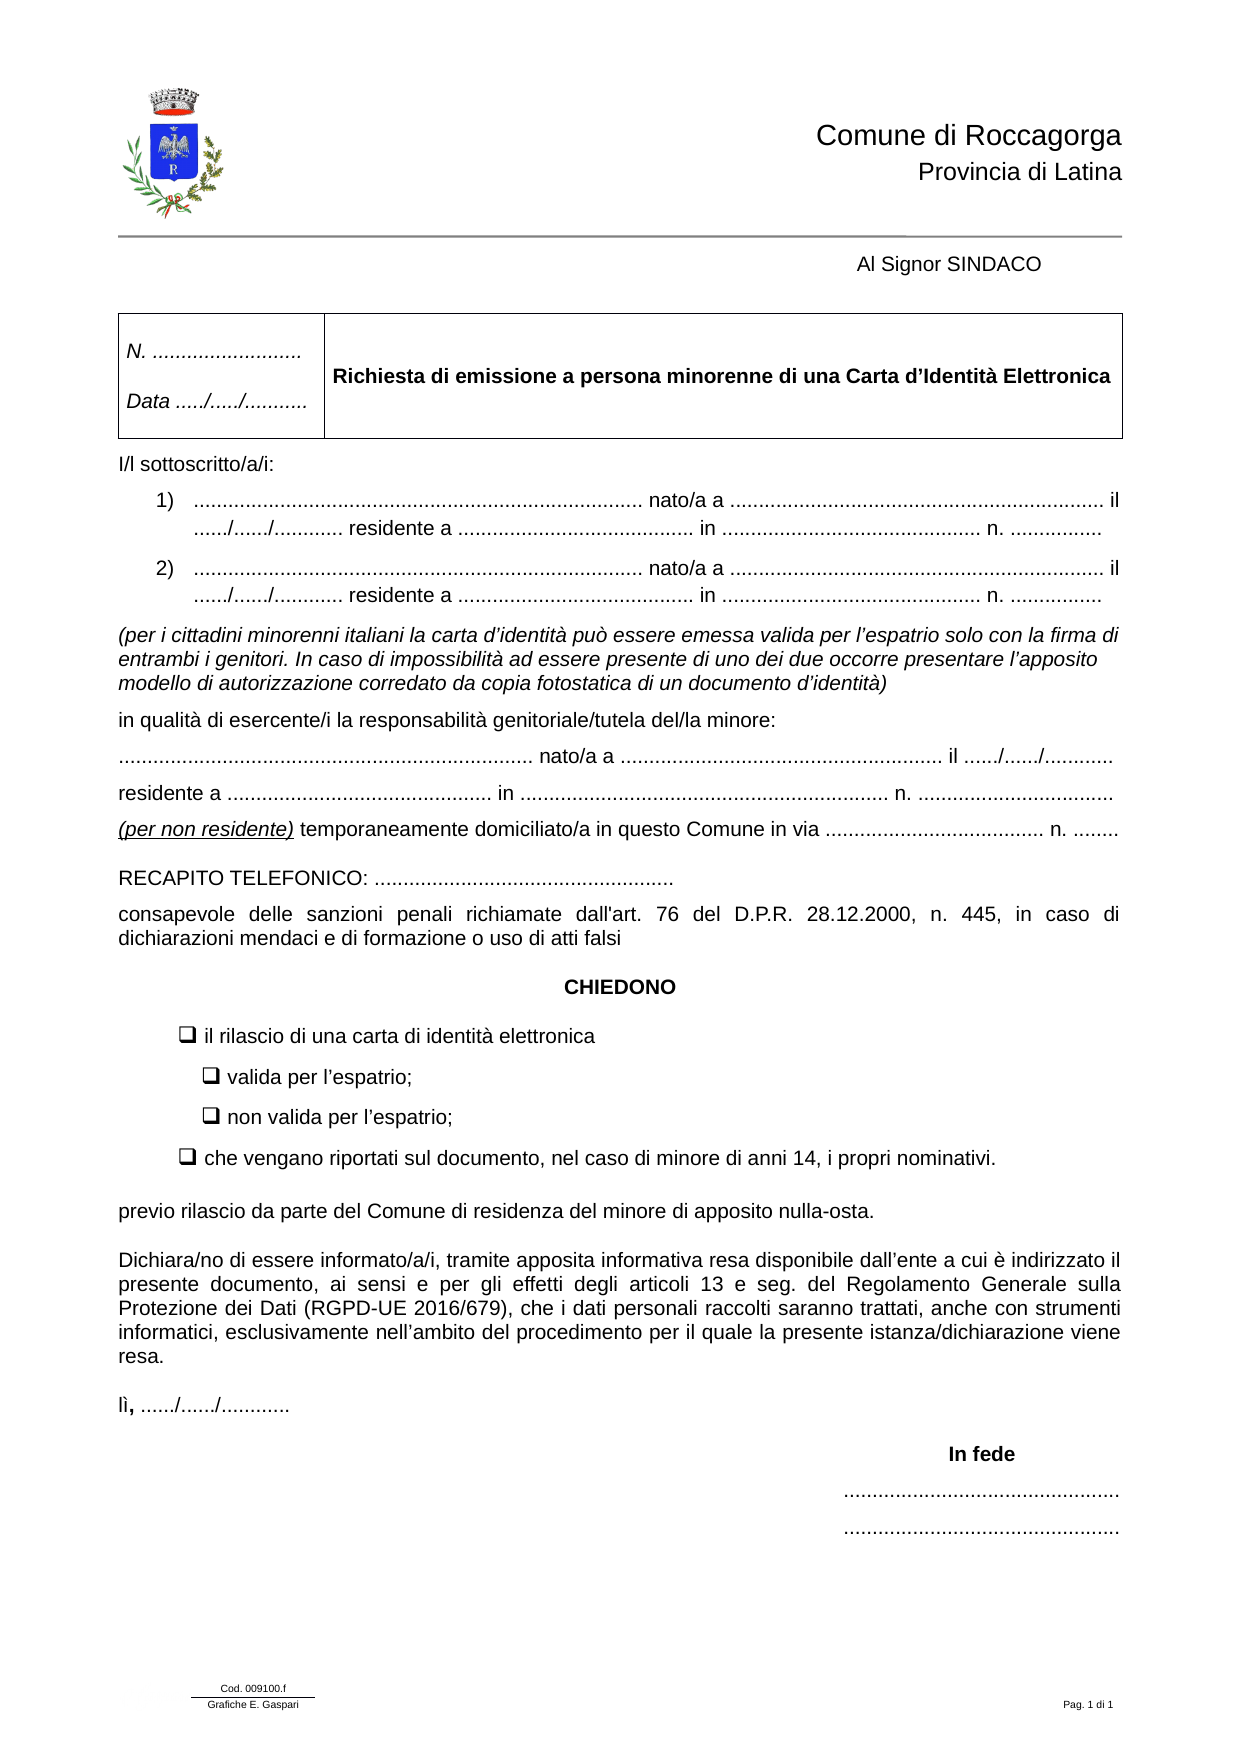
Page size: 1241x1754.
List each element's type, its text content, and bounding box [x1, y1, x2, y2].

text residente a .............................................. in ................................................................ n. .................................. [118, 781, 1122, 804]
text Comune di Roccagorga [224, 118, 1122, 152]
list .............................................................................. nato/a a ................................................................. il ....../....../............ residente a ......................................... in ............................................. n. ................ [156, 488, 1122, 540]
text Provincia di Latina [224, 157, 1122, 185]
text  non valida per l’espatrio; [112, 1105, 1122, 1130]
text ................................................ [118, 1478, 1122, 1502]
text (per i cittadini minorenni italiani la carta d’identità può essere emessa valida per l’espatrio solo con la firma di entrambi i genitori. In caso di impossibilità ad essere presente di uno dei due occorre presentare l’apposito modello di autorizzazione corredato da copia fotostatica di un documento d’identità) [118, 623, 1122, 695]
table_header N. .......................... Data ...../...../........... [119, 314, 324, 438]
text in qualità di esercente/i la responsabilità genitoriale/tutela del/la minore: [118, 708, 1122, 732]
text Dichiara/no di essere informato/a/i, tramite apposita informativa resa disponibile dall’ente a cui è indirizzato il presente documento, ai sensi e per gli effetti degli articoli 13 e seg. del Regolamento Generale sulla Protezione dei Dati (RGPD-UE 2016/679), che i dati personali raccolti saranno trattati, anche con strumenti informatici, esclusivamente nell’ambito del procedimento per il quale la presente istanza/dichiarazione viene resa. [118, 1248, 1122, 1368]
table_header Richiesta di emissione a persona minorenne di una Carta d’Identità Elettronica [325, 314, 1122, 438]
text ................................................ [118, 1515, 1122, 1539]
text  valida per l’espatrio; [112, 1064, 1122, 1089]
text Al Signor SINDACO [857, 252, 1122, 276]
picture [122, 87, 224, 219]
text ........................................................................ nato/a a ........................................................ il ....../....../............ [118, 744, 1122, 768]
text  che vengano riportati sul documento, nel caso di minore di anni 14, i propri nominativi. [177, 1146, 1122, 1170]
text  il rilascio di una carta di identità elettronica [177, 1024, 1122, 1048]
list .............................................................................. nato/a a ................................................................. il ....../....../............ residente a ......................................... in ............................................. n. ................ [156, 556, 1122, 607]
text I/l sottoscritto/a/i: [118, 452, 1122, 476]
text CHIEDONO [118, 975, 1122, 999]
text In fede [118, 1442, 1122, 1466]
text previo rilascio da parte del Comune di residenza del minore di apposito nulla-osta. [118, 1199, 1122, 1223]
text (per non residente) temporaneamente domiciliato/a in questo Comune in via ...................................... n. ........ [118, 817, 1122, 841]
text RECAPITO TELEFONICO: .................................................... [118, 865, 1122, 889]
text lì, ....../....../............ [118, 1393, 1122, 1417]
text consapevole delle sanzioni penali richiamate dall'art. 76 del D.P.R. 28.12.2000, n. 445, in caso di dichiarazioni mendaci e di formazione o uso di atti falsi [118, 902, 1122, 950]
